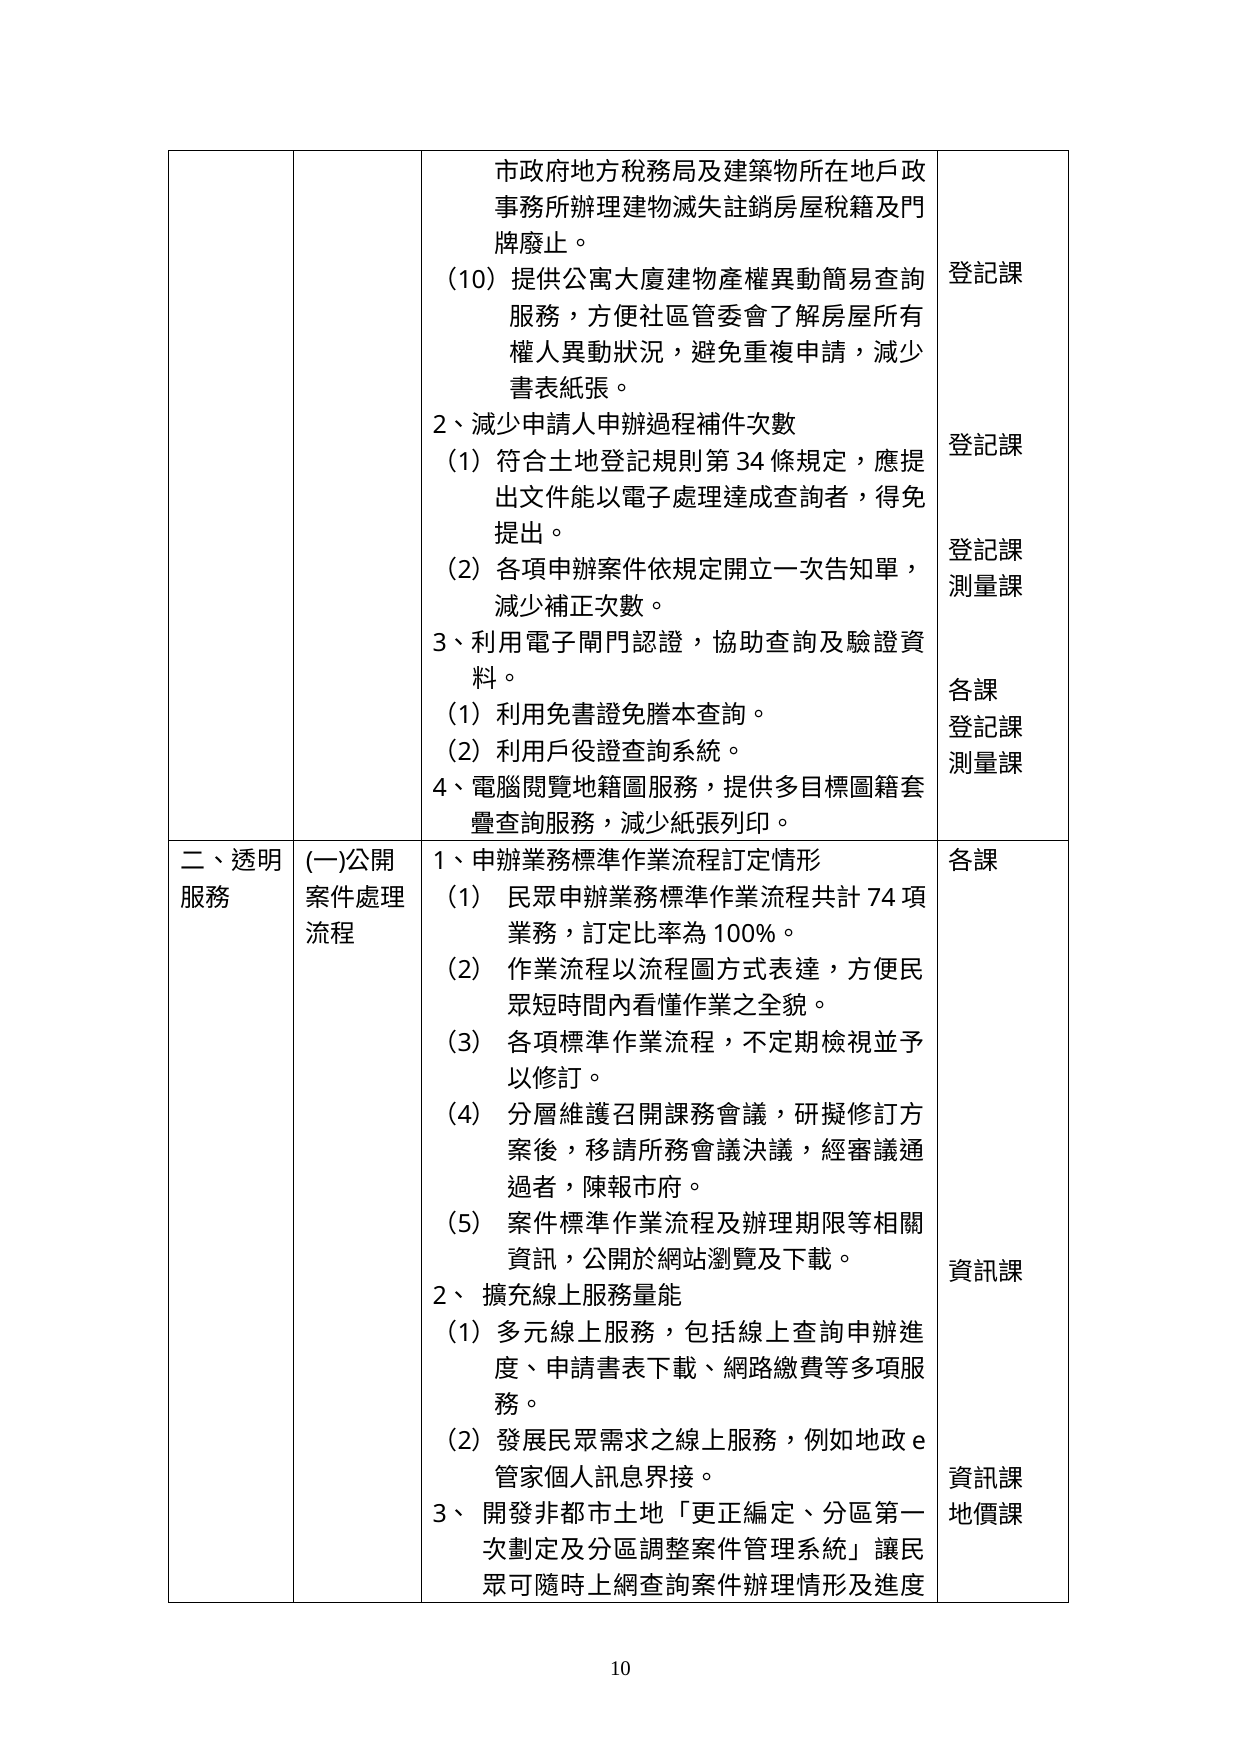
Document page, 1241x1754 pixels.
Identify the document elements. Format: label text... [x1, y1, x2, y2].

table_cell (一)公開案件處理流程 [294, 841, 421, 1602]
table_cell 二、透明服務 [169, 841, 293, 1602]
table_cell 各課 資訊課 資訊課 地價課 [938, 841, 1068, 1602]
table_cell [294, 151, 421, 840]
table_cell 減少民眾申辦案件時檢附文件 各類謄本申請免填申請書。 退還地政規費免填申請書。 依司法機關來文囑託辦理土地複丈及建物測量案件，債權人免填寫複丈申請書。 土地登記案件免附登記清冊。 申辦土地合併案件免附使用分區證明文件。 申請土地鑑界免附土地權狀證明文件。 登記案件免附印鑑證明。 建物滅失變更稅籍免提出申請。 建物滅失登記案件辦畢，主動函知桃園市政府地方稅務局及建築物所在地戶政事務所辦理建物滅失註銷房屋稅籍及門牌廢止。 提供公寓大廈建物產權異動簡易查詢服務，方便社區管委會了解房屋所有權人異動狀況，避免重複申請，減少書表紙張。 減少申請人申辦過程補件次數 符合土地登記規則第34條規定，應提出文件能以電子處理達成查詢者，得免提出。 各項申辦案件依規定開立一次告知單，減少補正次數。 利用電子閘門認證，協助查詢及驗證資料。 利用免書證免謄本查詢。 利用戶役證查詢系統。 電腦閱覽地籍圖服務，提供多目標圖籍套疊查詢服務，減少紙張列印。 [422, 151, 937, 840]
table_cell 登記課 登記課 登記課 測量課 各課 登記課 測量課 [938, 151, 1068, 840]
table_cell 申辦業務標準作業流程訂定情形 民眾申辦業務標準作業流程共計74項業務，訂定比率為100%。 作業流程以流程圖方式表達，方便民眾短時間內看懂作業之全貌。 各項標準作業流程，不定期檢視並予以修訂。 分層維護召開課務會議，研擬修訂方案後，移請所務會議決議，經審議通過者，陳報市府。 案件標準作業流程及辦理期限等相關資訊，公開於網站瀏覽及下載。 擴充線上服務量能 多元線上服務，包括線上查詢申辦進度、申請書表下載、網路繳費等多項服務。 發展民眾需求之線上服務，例如地政e管家個人訊息界接。 開發非都市土地「更正編定、分區第一次劃定及分區調整案件管理系統」讓民眾可隨時上網查詢案件辦理情形及進度掌握 [422, 841, 937, 1602]
